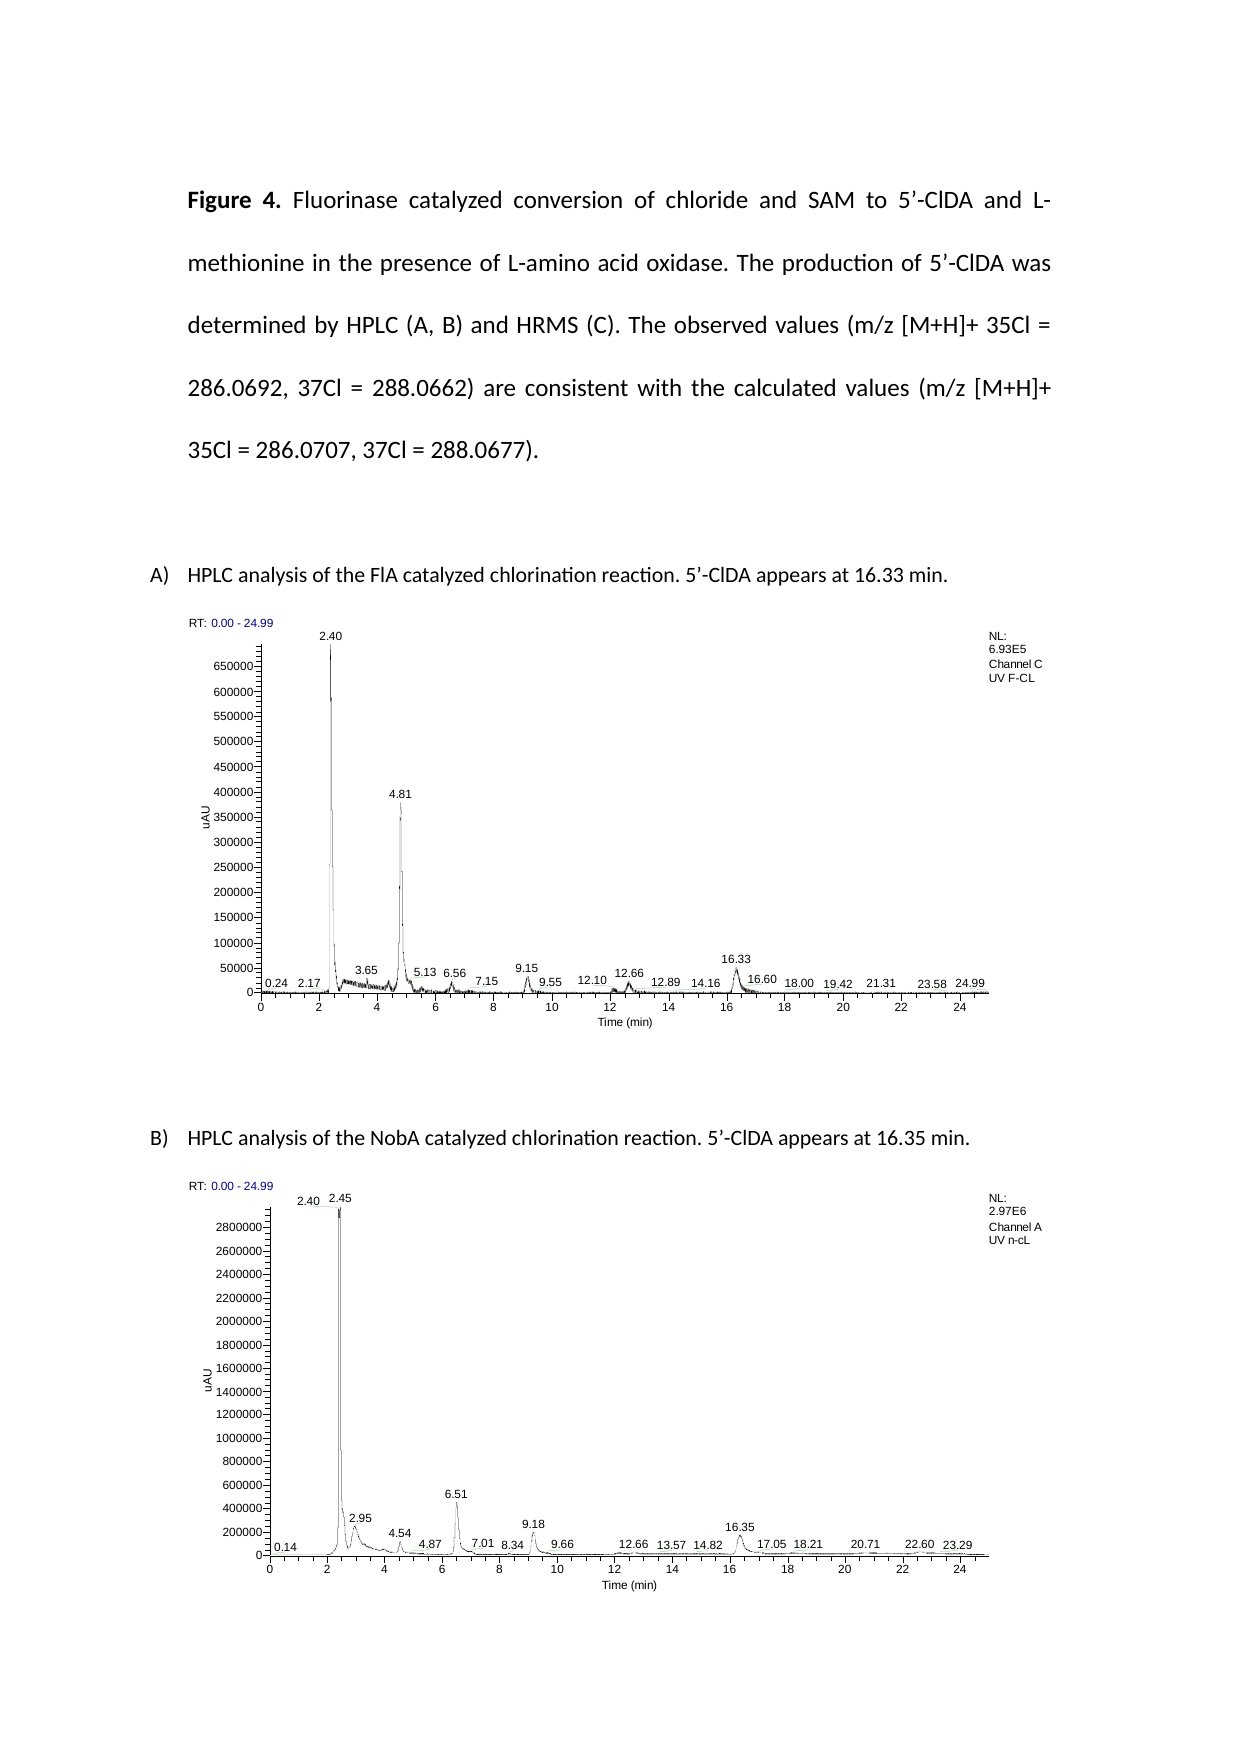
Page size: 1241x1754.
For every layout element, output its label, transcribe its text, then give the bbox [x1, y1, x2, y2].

list HPLC analysis of the NobA catalyzed chlorination reaction. 5’-ClDA appears at 16.35 min. [150, 1096, 1053, 1158]
list HPLC analysis of the FlA catalyzed chlorination reaction. 5’-ClDA appears at 16.33 min. [150, 533, 1053, 596]
text Figure 4. Fluorinase catalyzed conversion of chloride and SAM to 5’-ClDA and L-methionine in the presence of L-amino acid oxidase. The production of 5’-ClDA was determined by HPLC (A, B) and HRMS (C). The observed values (m/z [M+H]+ 35Cl = 286.0692, 37Cl = 288.0662) are consistent with the calculated values (m/z [M+H]+ 35Cl = 286.0707, 37Cl = 288.0677). [187, 158, 1053, 471]
